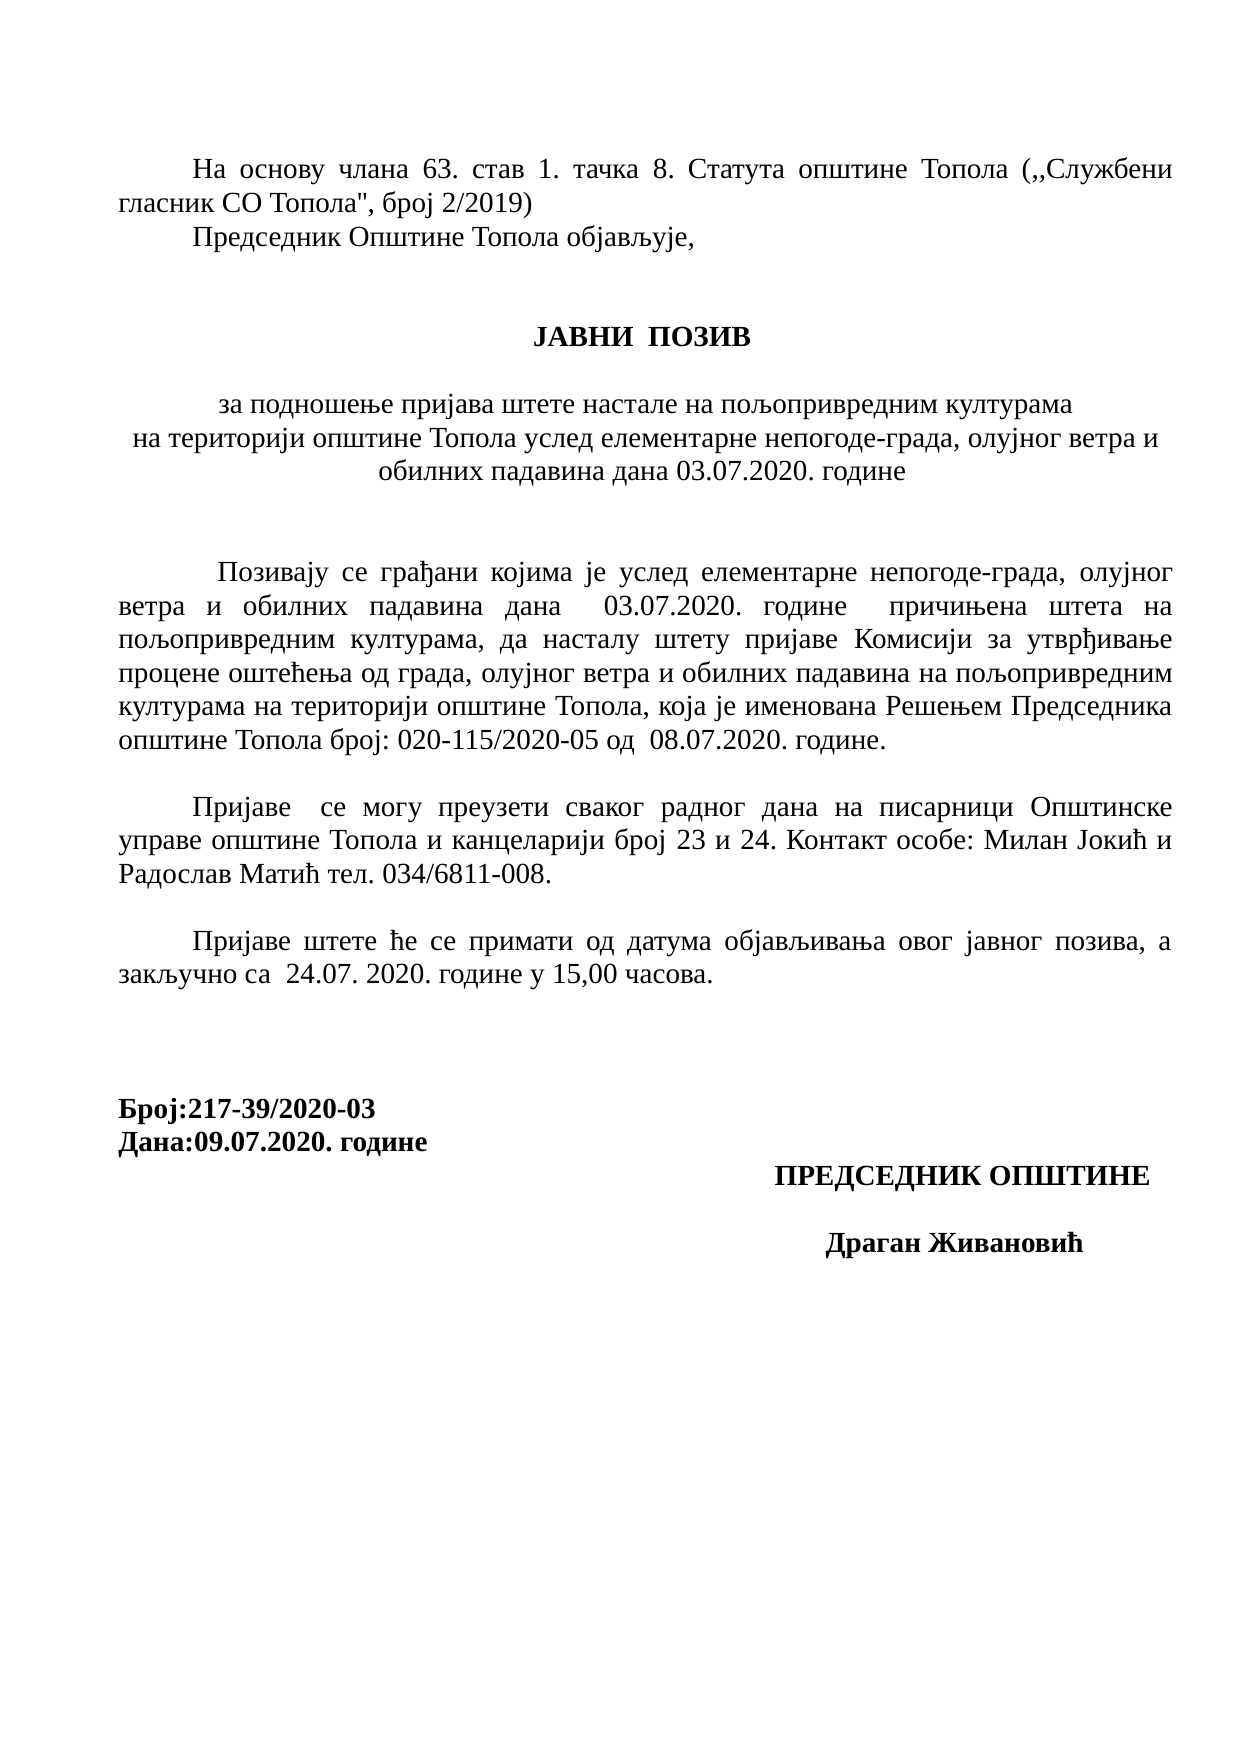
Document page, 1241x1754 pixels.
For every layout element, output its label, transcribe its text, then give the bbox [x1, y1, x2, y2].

text Драган Живановић [118, 1225, 1173, 1258]
text Пријаве се могу преузети сваког радног дана на писарници Општинске управе општине Топола и канцеларији број 23 и 24. Контакт особе: Милан Јокић и Радослав Матић тел. 034/6811-008. [118, 789, 1173, 889]
text за подношење пријава штете настале на пољопривредним културама [118, 386, 1173, 420]
text ПРЕДСЕДНИК ОПШТИНЕ [118, 1158, 1173, 1191]
text на територији општине Топола услед елементарне непогоде-града, олујног ветра и обилних падавина дана 03.07.2020. године [118, 420, 1173, 487]
text ЈАВНИ ПОЗИВ [118, 319, 1173, 353]
text На основу члана 63. став 1. тачка 8. Статута општине Топола (,,Службени гласник СО Топола'', број 2/2019) [118, 152, 1173, 219]
text Председник Општине Топола објављује, [118, 219, 1173, 252]
text Позивају се грађани којима је услед елементарне непогоде-града, олујног ветра и обилних падавина дана 03.07.2020. године причињена штета на пољопривредним културама, да насталу штету пријаве Комисији за утврђивање процене оштећења од града, олујног ветра и обилних падавина на пољопривредним културама на територији општине Топола, која је именована Решењем Председника општине Топола број: 020-115/2020-05 од 08.07.2020. године. [118, 554, 1173, 755]
text Број:217-39/2020-03 [118, 1091, 1173, 1124]
text Пријаве штете ће се примати од датума објављивања овог јавног позива, а закључно са 24.07. 2020. године у 15,00 часова. [118, 923, 1173, 990]
text Дана:09.07.2020. године [118, 1124, 1173, 1158]
